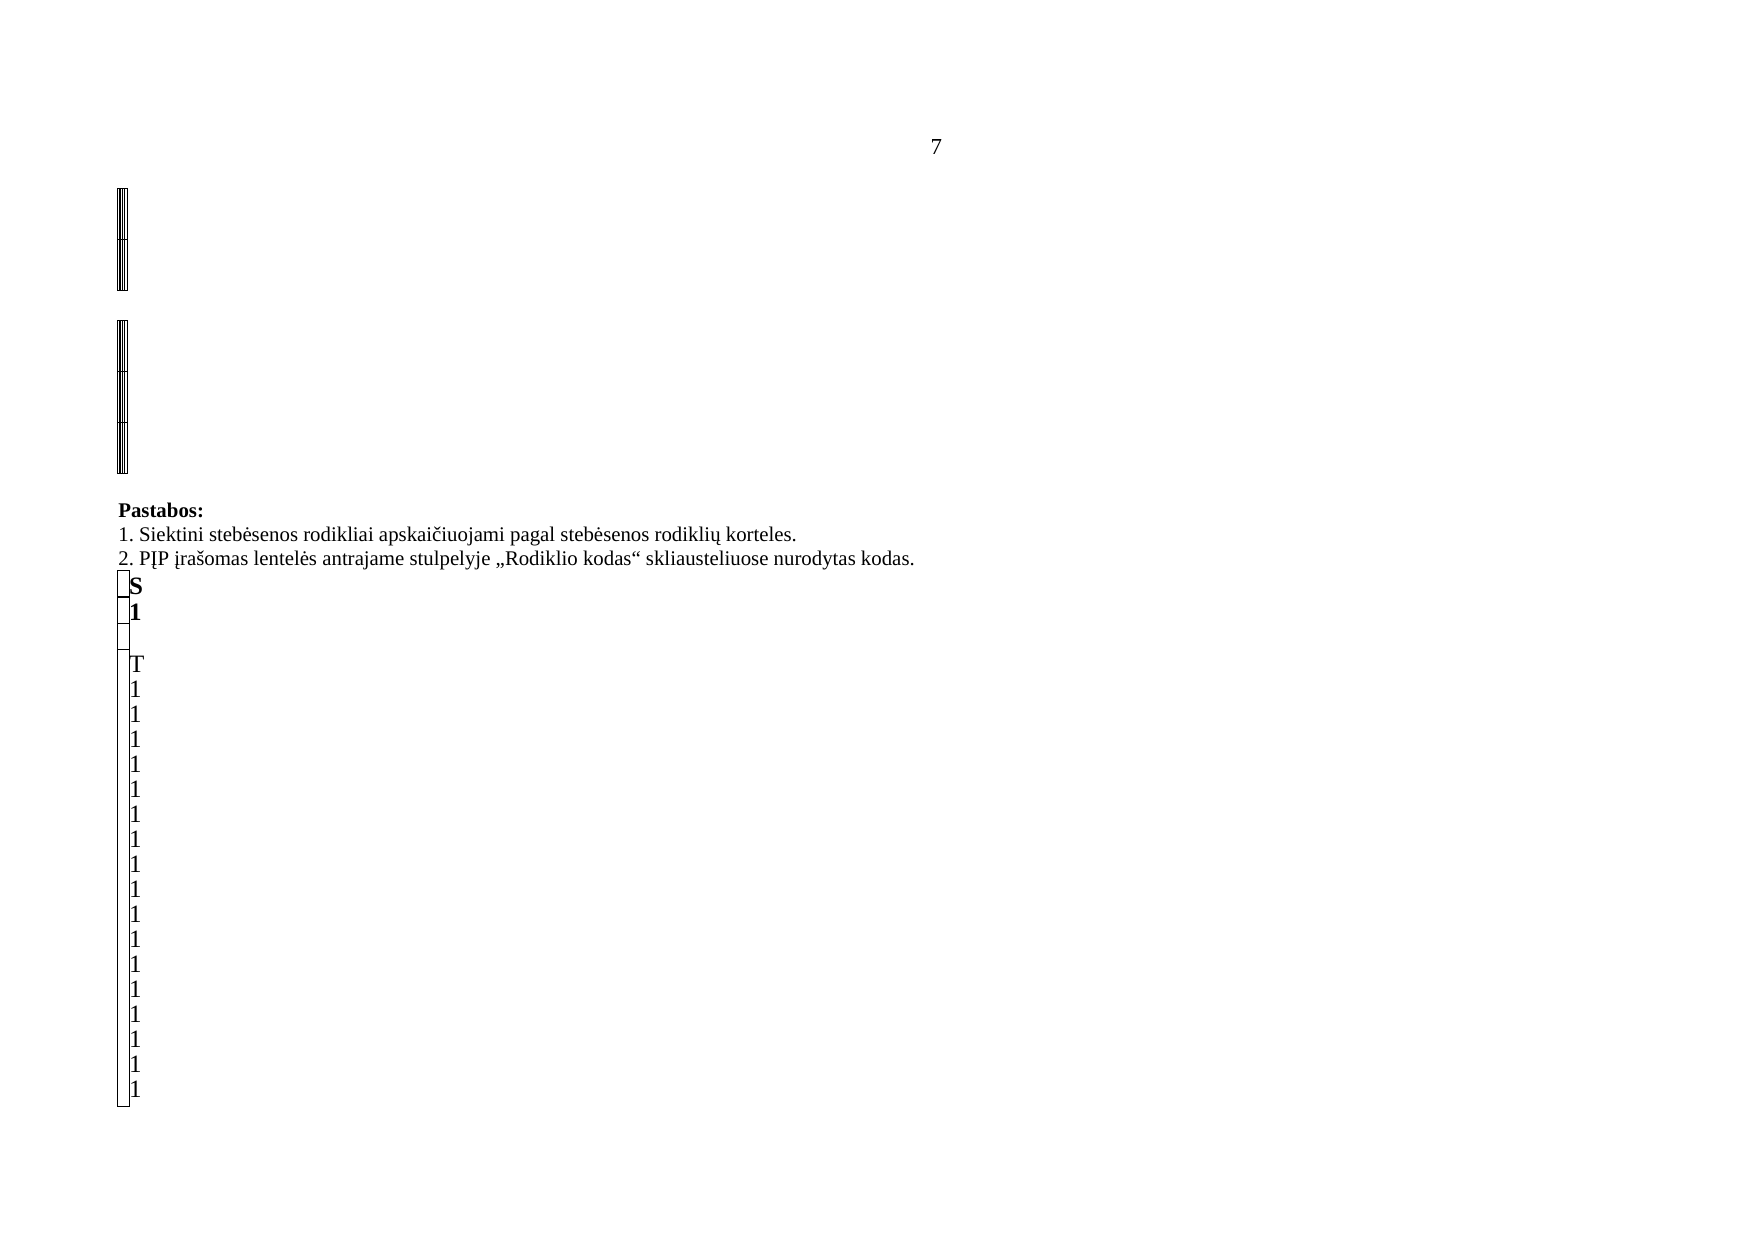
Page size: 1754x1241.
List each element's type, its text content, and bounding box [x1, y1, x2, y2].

table_cell [118, 624, 129, 648]
text 1. Siektini stebėsenos rodikliai apskaičiuojami pagal stebėsenos rodiklių korteles. [118, 522, 1695, 546]
text Pastabos: [118, 498, 1695, 522]
text 2. PĮP įrašomas lentelės antrajame stulpelyje „Rodiklio kodas“ skliausteliuose nurodytas kodas. [118, 546, 1695, 570]
